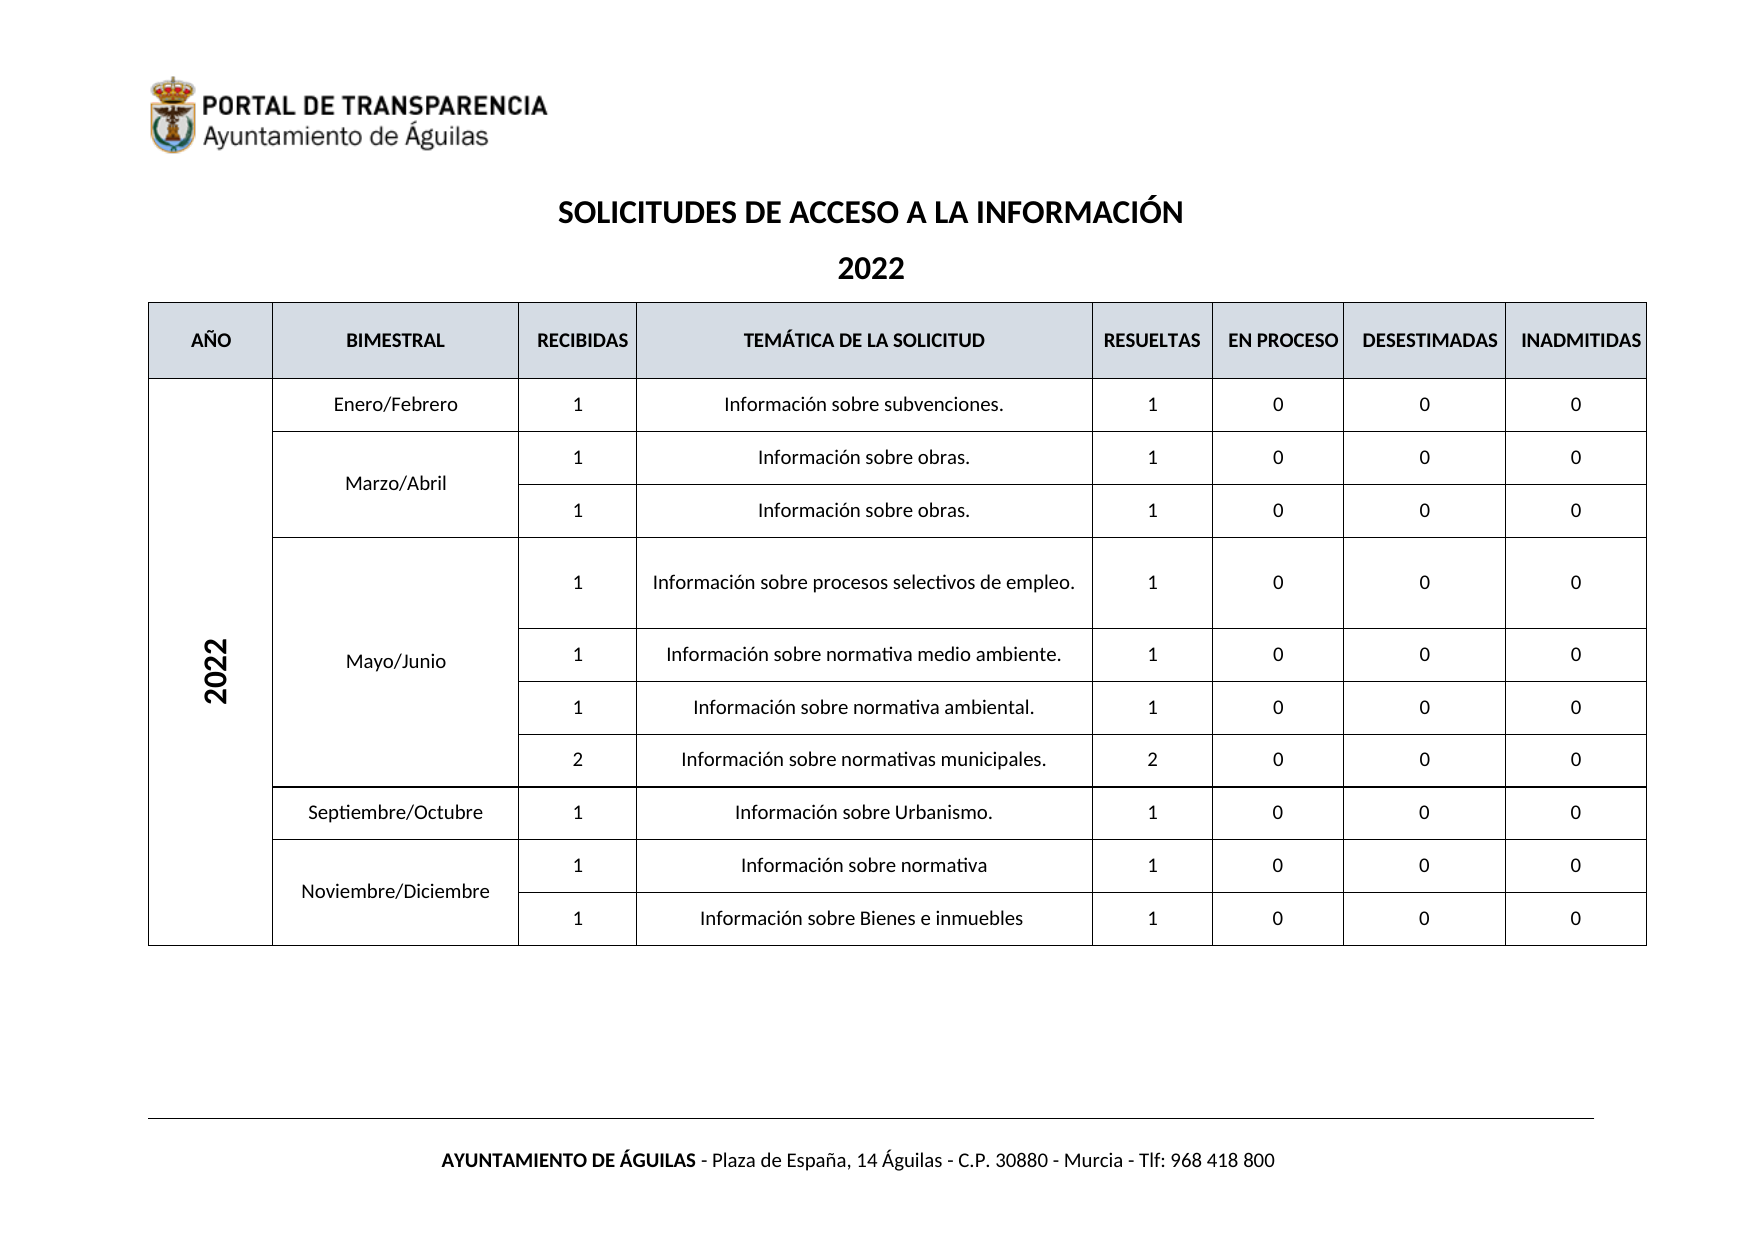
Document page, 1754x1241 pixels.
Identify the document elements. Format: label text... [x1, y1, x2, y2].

table_cell 1 [519, 432, 636, 484]
table_cell 0 [1213, 432, 1343, 484]
table_header RECIBIDAS [519, 303, 636, 378]
text SOLICITUDES DE ACCESO A LA INFORMACIÓN [147, 192, 1594, 232]
table_cell Información sobre obras. [637, 432, 1092, 484]
table_cell 1 [1093, 629, 1212, 681]
table_cell 1 [1093, 485, 1212, 537]
table_cell 0 [1213, 379, 1343, 431]
table_cell 1 [1093, 432, 1212, 484]
table_cell Marzo/Abril [273, 432, 518, 537]
table_cell 1 [519, 788, 636, 839]
table_cell 0 [1344, 432, 1505, 484]
table_header RESUELTAS [1093, 303, 1212, 378]
table_cell 1 [519, 840, 636, 892]
table_cell 0 [1506, 682, 1646, 734]
table_cell 0 [1506, 840, 1646, 892]
table_cell 0 [1344, 893, 1505, 945]
table_cell Información sobre normativa medio ambiente. [637, 629, 1092, 681]
table_header TEMÁTICA DE LA SOLICITUD [637, 303, 1092, 378]
table_cell 1 [519, 893, 636, 945]
table_cell 1 [519, 682, 636, 734]
table_cell Información sobre Bienes e inmuebles [637, 893, 1092, 945]
table_header BIMESTRAL [273, 303, 518, 378]
table_cell Noviembre/Diciembre [273, 840, 518, 945]
table_cell Información sobre normativa [637, 840, 1092, 892]
table_cell 0 [1506, 432, 1646, 484]
table_cell Enero/Febrero [273, 379, 518, 431]
table_cell 0 [1344, 840, 1505, 892]
table_cell 0 [1213, 629, 1343, 681]
table_cell 2 [519, 735, 636, 786]
table_cell 1 [519, 379, 636, 431]
table_cell 1 [1093, 379, 1212, 431]
table_cell Información sobre obras. [637, 485, 1092, 537]
table_cell 2 [1093, 735, 1212, 786]
table_cell 0 [1344, 538, 1505, 628]
table_cell Información sobre normativa ambiental. [637, 682, 1092, 734]
table_cell 0 [1506, 629, 1646, 681]
table_cell 0 [1506, 538, 1646, 628]
table_cell Septiembre/Octubre [273, 788, 518, 839]
table_cell 0 [1213, 788, 1343, 839]
table_cell 1 [519, 538, 636, 628]
table_cell [149, 379, 272, 945]
table_cell 1 [519, 485, 636, 537]
table_cell 0 [1506, 788, 1646, 839]
table_cell 0 [1344, 735, 1505, 786]
table_cell 0 [1506, 485, 1646, 537]
table_cell 0 [1344, 682, 1505, 734]
table_cell Información sobre procesos selectivos de empleo. [637, 538, 1092, 628]
table_cell 0 [1506, 735, 1646, 786]
table_header EN PROCESO [1213, 303, 1343, 378]
table_cell 1 [1093, 840, 1212, 892]
table_cell 0 [1213, 893, 1343, 945]
table_cell 0 [1344, 629, 1505, 681]
table_cell 0 [1213, 538, 1343, 628]
table_cell 1 [1093, 893, 1212, 945]
table_cell 1 [1093, 682, 1212, 734]
table_cell 0 [1344, 788, 1505, 839]
text 2022 [147, 247, 1594, 287]
table_cell 0 [1506, 379, 1646, 431]
table_cell 0 [1213, 735, 1343, 786]
table_cell 1 [1093, 788, 1212, 839]
table_cell Información sobre subvenciones. [637, 379, 1092, 431]
table_cell 0 [1213, 485, 1343, 537]
table_header AÑO [149, 303, 272, 378]
table_cell 0 [1506, 893, 1646, 945]
table_cell 1 [1093, 538, 1212, 628]
table_cell 0 [1344, 485, 1505, 537]
table_cell Mayo/Junio [273, 538, 518, 786]
table_cell 0 [1344, 379, 1505, 431]
table_header INADMITIDAS [1506, 303, 1646, 378]
table_cell 1 [519, 629, 636, 681]
table_cell Información sobre Urbanismo. [637, 788, 1092, 839]
table_cell 0 [1213, 840, 1343, 892]
table_cell Información sobre normativas municipales. [637, 735, 1092, 786]
table_cell 0 [1213, 682, 1343, 734]
table_header DESESTIMADAS [1344, 303, 1505, 378]
